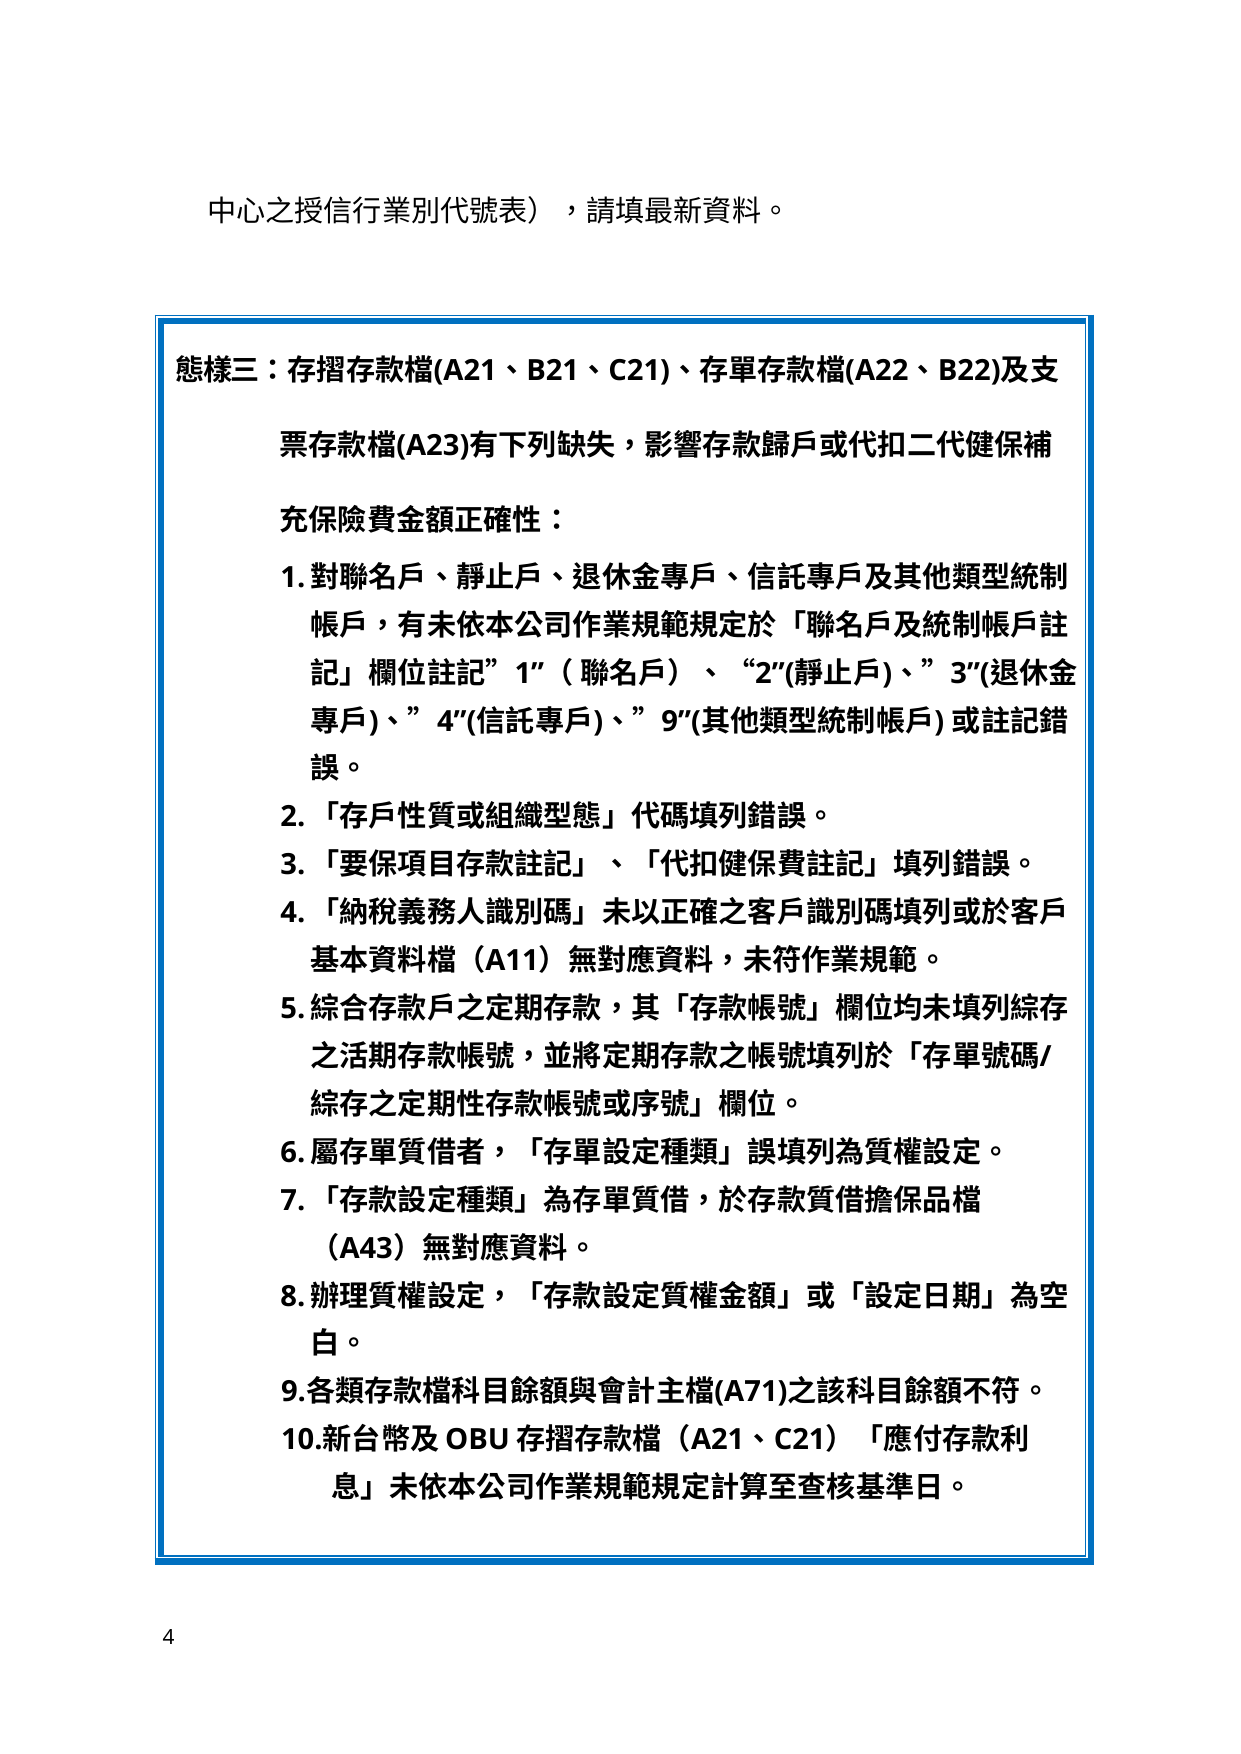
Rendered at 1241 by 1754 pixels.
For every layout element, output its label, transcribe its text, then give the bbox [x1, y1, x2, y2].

table_header 態樣三：存摺存款檔(A21、B21、C21)、存單存款檔(A22、B22)及支票存款檔(A23)有下列缺失，影響存款歸戶或代扣二代健保補充保險費金額正確性： 對聯名戶、靜止戶、退休金專戶、信託專戶及其他類型統制帳戶，有未依本公司作業規範規定於「聯名戶及統制帳戶註記」欄位註記”1”（ 聯名戶）、“2”(靜止戶)、”3”(退休金專戶)、”4”(信託專戶)、”9”(其他類型統制帳戶) 或註記錯誤。 「存戶性質或組織型態」代碼填列錯誤。 「要保項目存款註記」、「代扣健保費註記」填列錯誤。 「納稅義務人識別碼」未以正確之客戶識別碼填列或於客戶基本資料檔（A11）無對應資料，未符作業規範。 綜合存款戶之定期存款，其「存款帳號」欄位均未填列綜存之活期存款帳號，並將定期存款之帳號填列於「存單號碼/綜存之定期性存款帳號或序號」欄位。 屬存單質借者，「存單設定種類」誤填列為質權設定。 「存款設定種類」為存單質借，於存款質借擔保品檔（A43）無對應資料。 辦理質權設定，「存款設定質權金額」或「設定日期」為空白。 9.各類存款檔科目餘額與會計主檔(A71)之該科目餘額不符。 10.新台幣及OBU存摺存款檔（A21、C21）「應付存款利息」未依本公司作業規範規定計算至查核基準日。 [164, 324, 1085, 1555]
text 中心之授信行業別代號表），請填最新資料。 [177, 164, 1093, 239]
